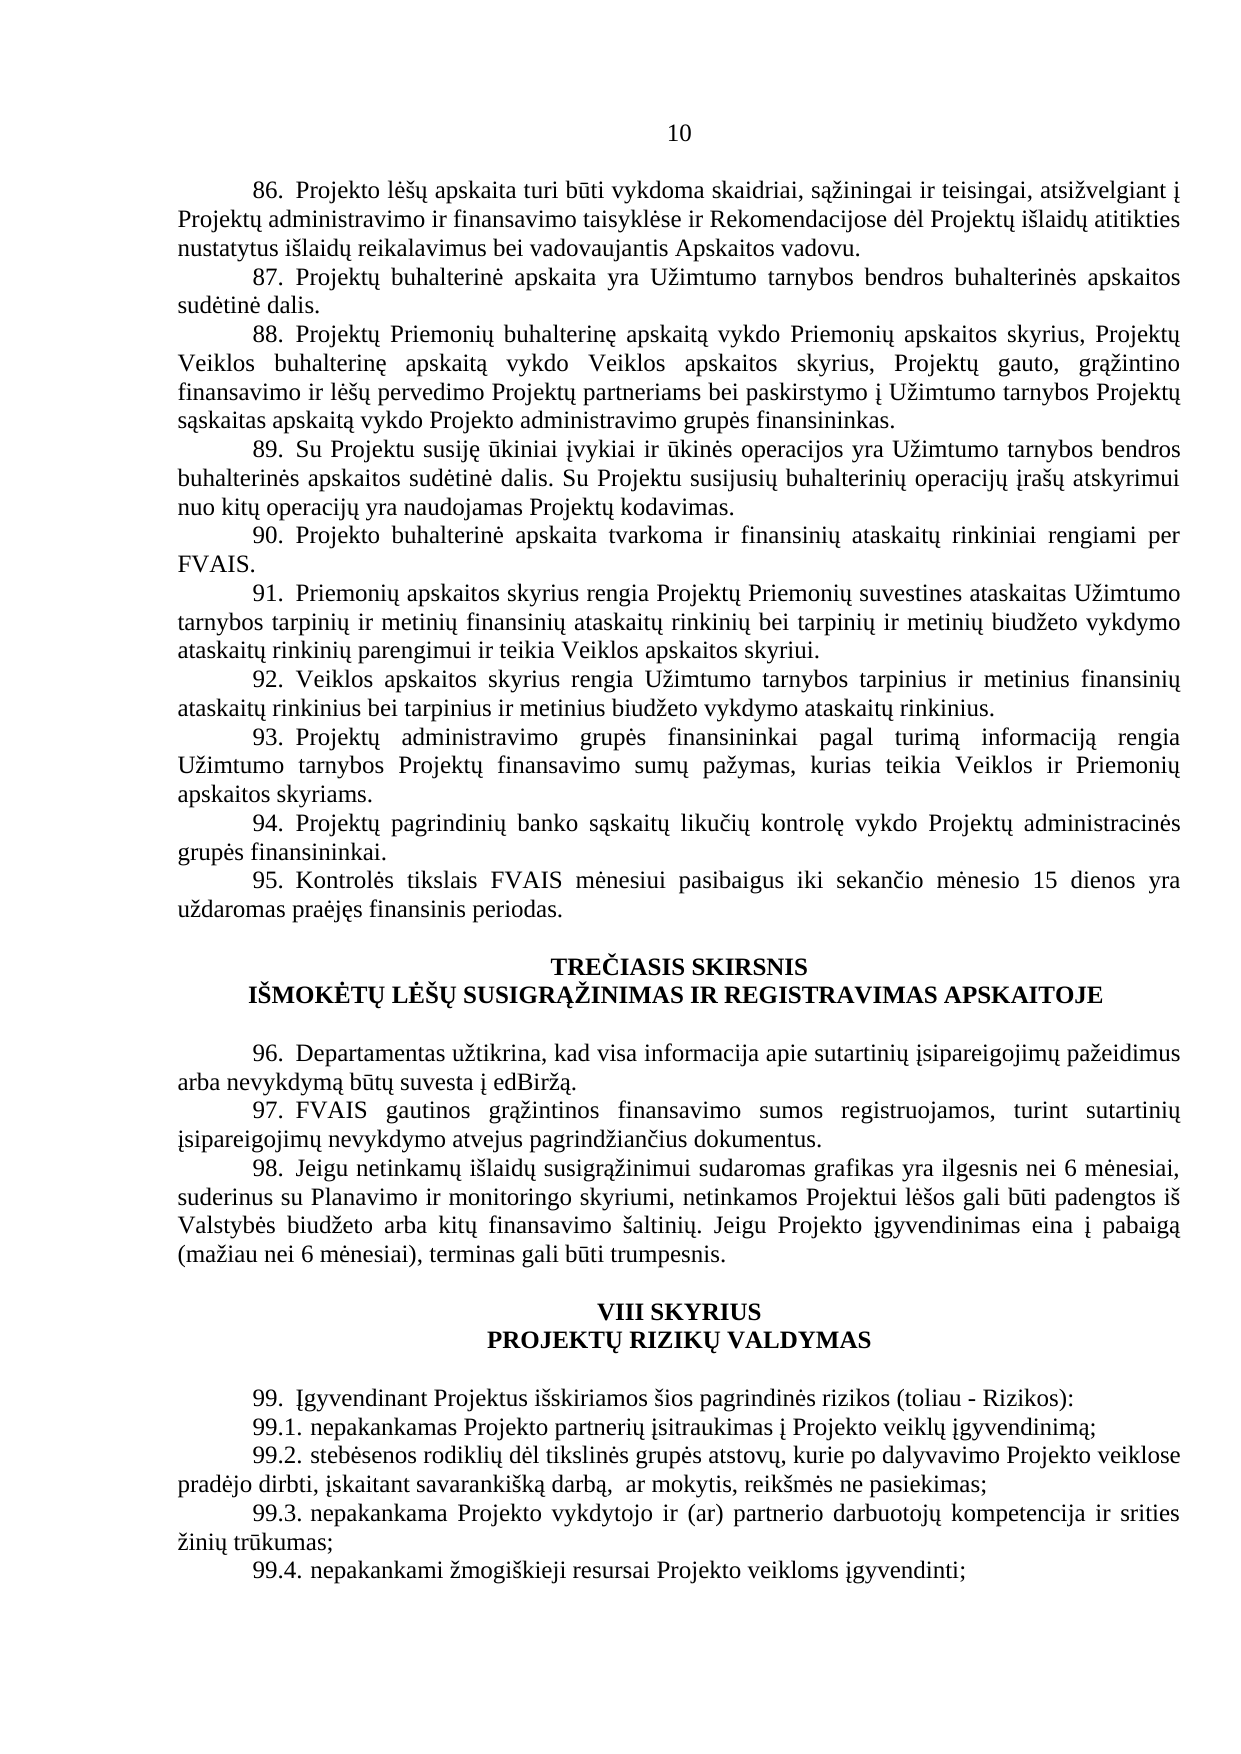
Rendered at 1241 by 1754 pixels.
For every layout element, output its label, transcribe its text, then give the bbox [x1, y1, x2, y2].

text 95. Kontrolės tikslais FVAIS mėnesiui pasibaigus iki sekančio mėnesio 15 dienos yra uždaromas praėjęs finansinis periodas. [177, 866, 1181, 923]
text 90. Projekto buhalterinė apskaita tvarkoma ir finansinių ataskaitų rinkiniai rengiami per FVAIS. [177, 521, 1181, 578]
text IŠMOKĖTŲ LĖŠŲ SUSIGRĄŽINIMAS IR REGISTRAVIMAS APSKAITOJE [177, 981, 1181, 1009]
text 97. FVAIS gautinos grąžintinos finansavimo sumos registruojamos, turint sutartinių įsipareigojimų nevykdymo atvejus pagrindžiančius dokumentus. [177, 1096, 1181, 1153]
text 88. Projektų Priemonių buhalterinę apskaitą vykdo Priemonių apskaitos skyrius, Projektų Veiklos buhalterinę apskaitą vykdo Veiklos apskaitos skyrius, Projektų gauto, grąžintino finansavimo ir lėšų pervedimo Projektų partneriams bei paskirstymo į Užimtumo tarnybos Projektų sąskaitas apskaitą vykdo Projekto administravimo grupės finansininkas. [177, 319, 1181, 434]
text 99. Įgyvendinant Projektus išskiriamos šios pagrindinės rizikos (toliau - Rizikos): [177, 1383, 1181, 1412]
text 93. Projektų administravimo grupės finansininkai pagal turimą informaciją rengia Užimtumo tarnybos Projektų finansavimo sumų pažymas, kurias teikia Veiklos ir Priemonių apskaitos skyriams. [177, 722, 1181, 808]
text 96. Departamentas užtikrina, kad visa informacija apie sutartinių įsipareigojimų pažeidimus arba nevykdymą būtų suvesta į edBiržą. [177, 1038, 1181, 1096]
text 92. Veiklos apskaitos skyrius rengia Užimtumo tarnybos tarpinius ir metinius finansinių ataskaitų rinkinius bei tarpinius ir metinius biudžeto vykdymo ataskaitų rinkinius. [177, 664, 1181, 722]
text 89. Su Projektu susiję ūkiniai įvykiai ir ūkinės operacijos yra Užimtumo tarnybos bendros buhalterinės apskaitos sudėtinė dalis. Su Projektu susijusių buhalterinių operacijų įrašų atskyrimui nuo kitų operacijų yra naudojamas Projektų kodavimas. [177, 434, 1181, 521]
text 87. Projektų buhalterinė apskaita yra Užimtumo tarnybos bendros buhalterinės apskaitos sudėtinė dalis. [177, 262, 1181, 319]
text VIII SKYRIUS [177, 1297, 1181, 1326]
text 99.1. nepakankamas Projekto partnerių įsitraukimas į Projekto veiklų įgyvendinimą; [177, 1412, 1181, 1441]
text 99.4. nepakankami žmogiškieji resursai Projekto veikloms įgyvendinti; [177, 1556, 1181, 1584]
text TREČIASIS SKIRSNIS [177, 952, 1181, 981]
text 91. Priemonių apskaitos skyrius rengia Projektų Priemonių suvestines ataskaitas Užimtumo tarnybos tarpinių ir metinių finansinių ataskaitų rinkinių bei tarpinių ir metinių biudžeto vykdymo ataskaitų rinkinių parengimui ir teikia Veiklos apskaitos skyriui. [177, 578, 1181, 664]
text PROJEKTŲ RIZIKŲ VALDYMAS [177, 1326, 1181, 1354]
text 99.3. nepakankama Projekto vykdytojo ir (ar) partnerio darbuotojų kompetencija ir srities žinių trūkumas; [177, 1498, 1181, 1556]
text 94. Projektų pagrindinių banko sąskaitų likučių kontrolę vykdo Projektų administracinės grupės finansininkai. [177, 808, 1181, 866]
text 86. Projekto lėšų apskaita turi būti vykdoma skaidriai, sąžiningai ir teisingai, atsižvelgiant į Projektų administravimo ir finansavimo taisyklėse ir Rekomendacijose dėl Projektų išlaidų atitikties nustatytus išlaidų reikalavimus bei vadovaujantis Apskaitos vadovu. [177, 176, 1181, 262]
text 99.2. stebėsenos rodiklių dėl tikslinės grupės atstovų, kurie po dalyvavimo Projekto veiklose pradėjo dirbti, įskaitant savarankišką darbą, ar mokytis, reikšmės ne pasiekimas; [177, 1441, 1181, 1498]
text 98. Jeigu netinkamų išlaidų susigrąžinimui sudaromas grafikas yra ilgesnis nei 6 mėnesiai, suderinus su Planavimo ir monitoringo skyriumi, netinkamos Projektui lėšos gali būti padengtos iš Valstybės biudžeto arba kitų finansavimo šaltinių. Jeigu Projekto įgyvendinimas eina į pabaigą (mažiau nei 6 mėnesiai), terminas gali būti trumpesnis. [177, 1153, 1181, 1268]
